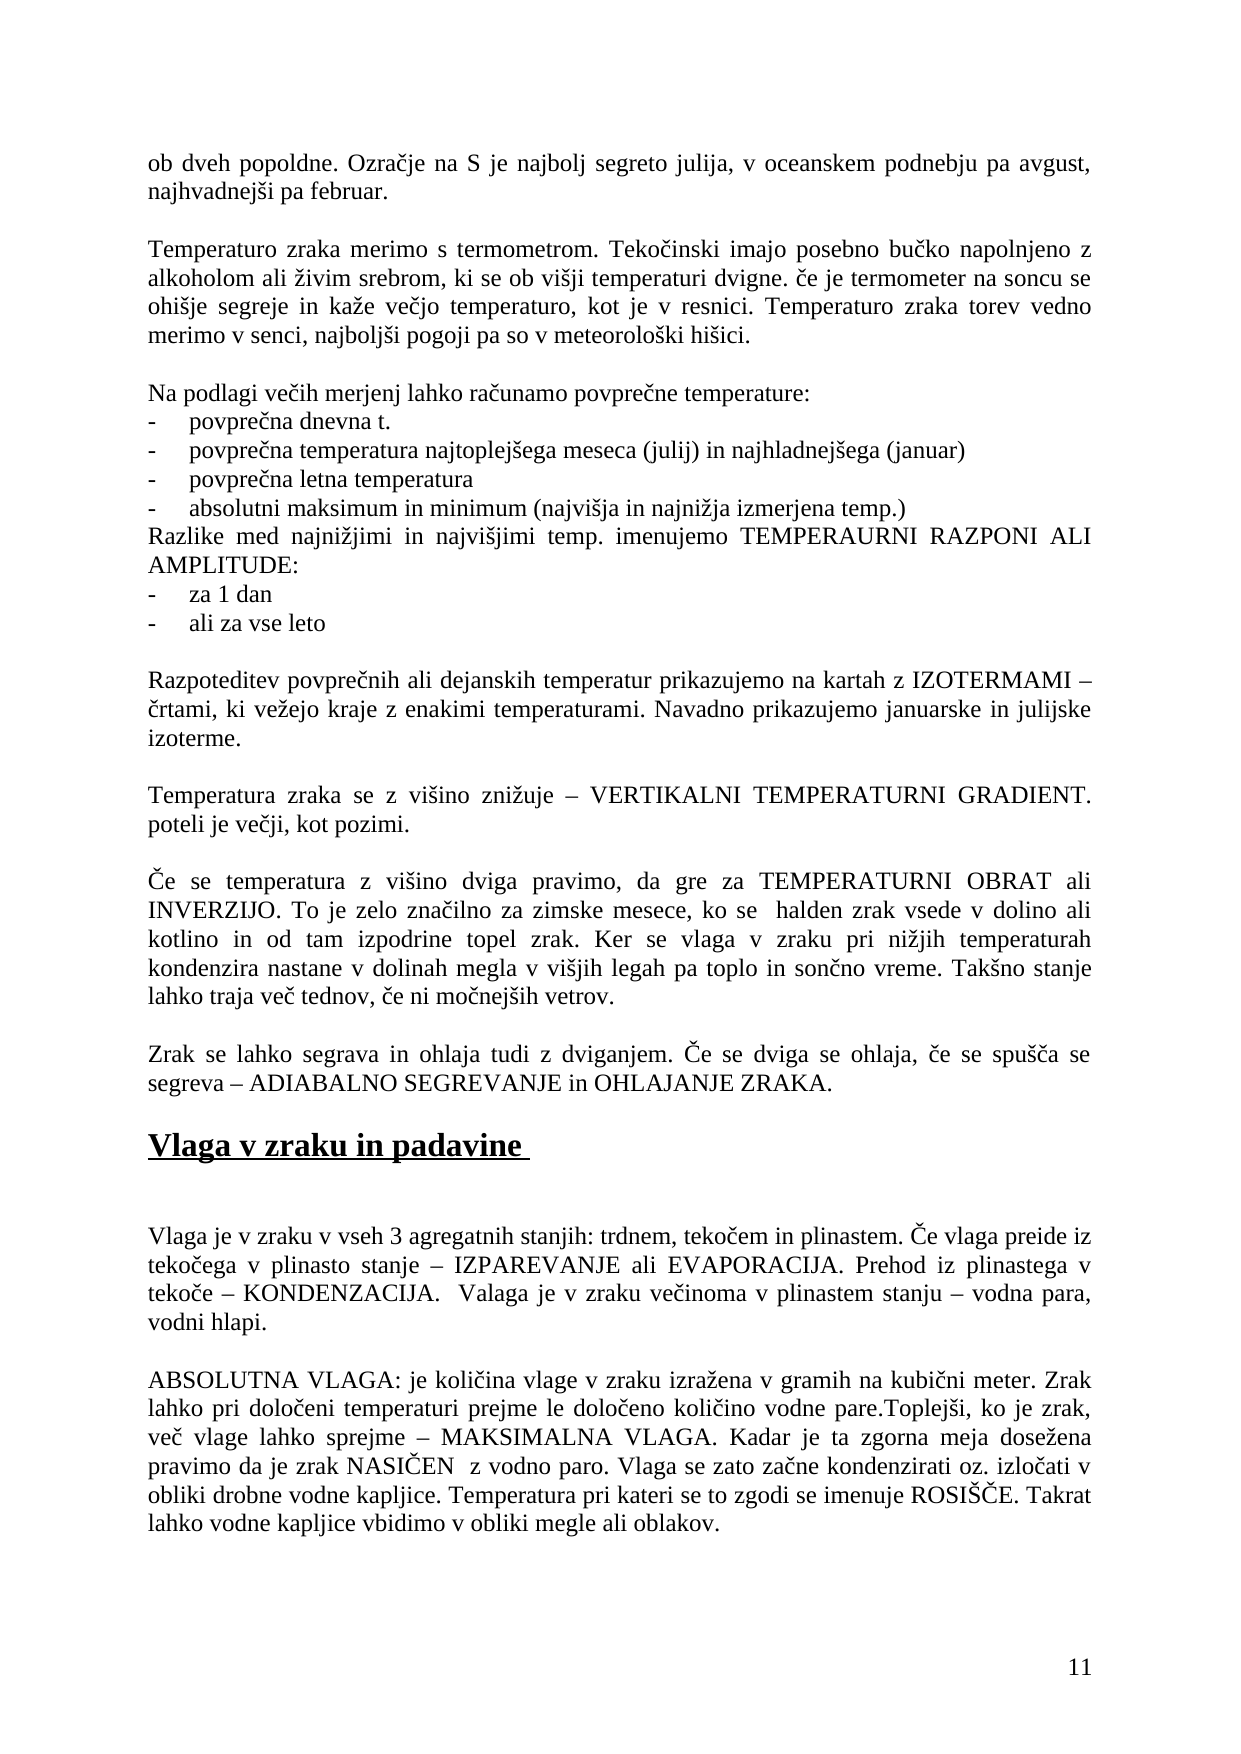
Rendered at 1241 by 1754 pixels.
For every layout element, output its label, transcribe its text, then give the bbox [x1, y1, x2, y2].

text Vlaga je v zraku v vseh 3 agregatnih stanjih: trdnem, tekočem in plinastem. Če vlaga preide iz tekočega v plinasto stanje – IZPAREVANJE ali EVAPORACIJA. Prehod iz plinastega v tekoče – KONDENZACIJA. Valaga je v zraku večinoma v plinastem stanju – vodna para, vodni hlapi. [148, 1221, 1093, 1336]
text Zrak se lahko segrava in ohlaja tudi z dviganjem. Če se dviga se ohlaja, če se spušča se segreva – ADIABALNO SEGREVANJE in OHLAJANJE ZRAKA. [148, 1039, 1093, 1096]
list povprečna temperatura najtoplejšega meseca (julij) in najhladnejšega (januar) [148, 435, 1093, 464]
list za 1 dan [148, 579, 1093, 608]
text ABSOLUTNA VLAGA: je količina vlage v zraku izražena v gramih na kubični meter. Zrak lahko pri določeni temperaturi prejme le določeno količino vodne pare.Toplejši, ko je zrak, več vlage lahko sprejme – MAKSIMALNA VLAGA. Kadar je ta zgorna meja dosežena pravimo da je zrak NASIČEN z vodno paro. Vlaga se zato začne kondenzirati oz. izločati v obliki drobne vodne kapljice. Temperatura pri kateri se to zgodi se imenuje ROSIŠČE. Takrat lahko vodne kapljice vbidimo v obliki megle ali oblakov. [148, 1365, 1093, 1537]
list povprečna letna temperatura [148, 464, 1093, 493]
text Na podlagi večih merjenj lahko računamo povprečne temperature: [148, 378, 1093, 406]
text Če se temperatura z višino dviga pravimo, da gre za TEMPERATURNI OBRAT ali INVERZIJO. To je zelo značilno za zimske mesece, ko se halden zrak vsede v dolino ali kotlino in od tam izpodrine topel zrak. Ker se vlaga v zraku pri nižjih temperaturah kondenzira nastane v dolinah megla v višjih legah pa toplo in sončno vreme. Takšno stanje lahko traja več tednov, če ni močnejših vetrov. [148, 866, 1093, 1010]
text Razpoteditev povprečnih ali dejanskih temperatur prikazujemo na kartah z IZOTERMAMI – črtami, ki vežejo kraje z enakimi temperaturami. Navadno prikazujemo januarske in julijske izoterme. [148, 665, 1093, 751]
text Temperaturo zraka merimo s termometrom. Tekočinski imajo posebno bučko napolnjeno z alkoholom ali živim srebrom, ki se ob višji temperaturi dvigne. če je termometer na soncu se ohišje segreje in kaže večjo temperaturo, kot je v resnici. Temperaturo zraka torev vedno merimo v senci, najboljši pogoji pa so v meteorološki hišici. [148, 234, 1093, 349]
subtitle Vlaga v zraku in padavine [148, 1125, 1093, 1163]
list povprečna dnevna t. [148, 406, 1093, 435]
list absolutni maksimum in minimum (najvišja in najnižja izmerjena temp.) [148, 493, 1093, 521]
text Temperatura zraka se z višino znižuje – VERTIKALNI TEMPERATURNI GRADIENT. poteli je večji, kot pozimi. [148, 780, 1093, 838]
list ali za vse leto [148, 608, 1093, 636]
text Razlike med najnižjimi in najvišjimi temp. imenujemo TEMPERAURNI RAZPONI ALI AMPLITUDE: [148, 521, 1093, 579]
text ob dveh popoldne. Ozračje na S je najbolj segreto julija, v oceanskem podnebju pa avgust, najhvadnejši pa februar. [148, 148, 1093, 205]
